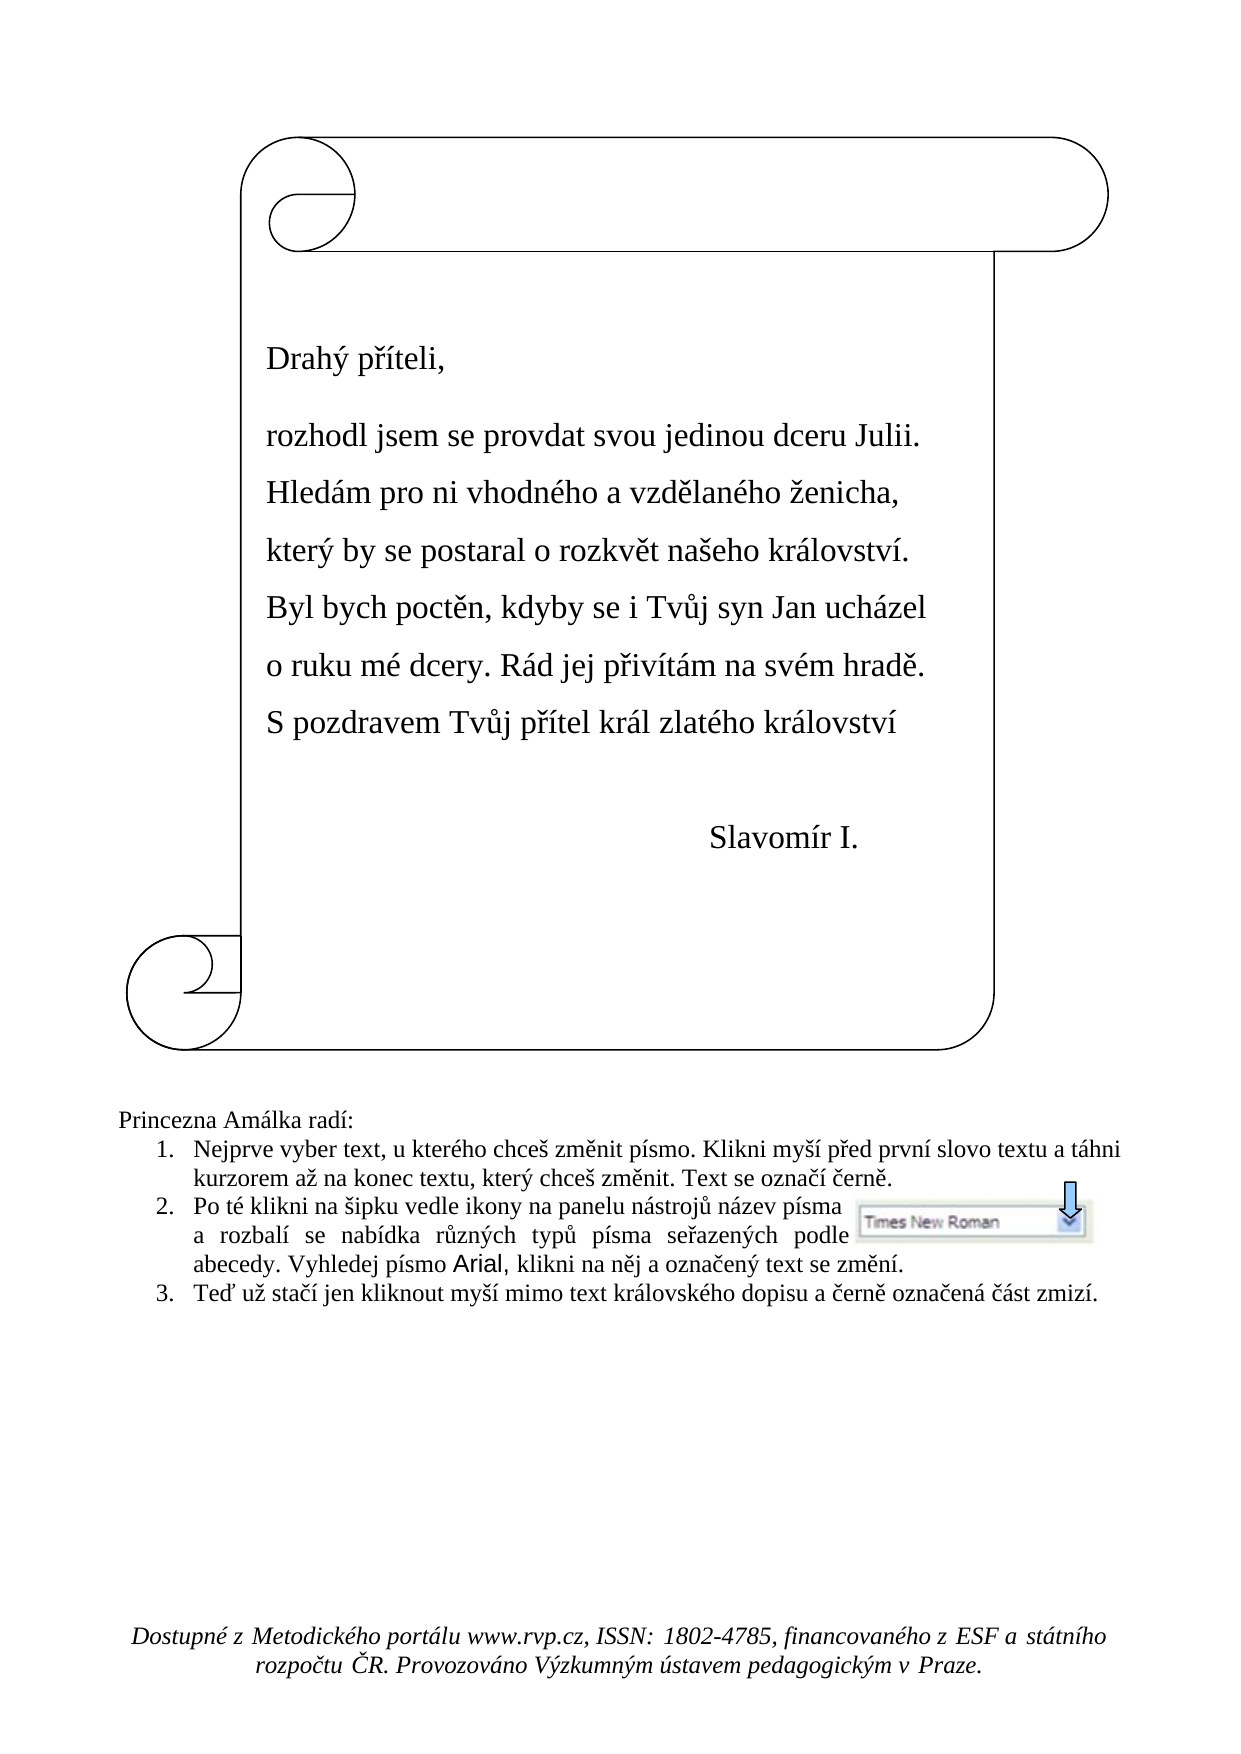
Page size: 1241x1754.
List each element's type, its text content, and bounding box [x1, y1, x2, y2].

text [118, 645, 239, 683]
text o ruku mé dcery. Rád jej přivítám na svém hradě. [242, 645, 993, 683]
text [995, 530, 1122, 568]
text který by se postaral o rozkvět našeho království. [242, 530, 993, 568]
picture [851, 1194, 1099, 1247]
text [118, 818, 239, 856]
text S pozdravem Tvůj přítel král zlatého království [242, 703, 993, 741]
text Slavomír I. [242, 818, 993, 856]
list [1077, 1191, 1122, 1220]
text [995, 703, 1122, 741]
text [995, 818, 1122, 856]
text [995, 588, 1122, 626]
text Drahý příteli, [242, 338, 993, 377]
text [995, 473, 1122, 511]
text [995, 415, 1122, 453]
text rozhodl jsem se provdat svou jedinou dceru Julii. [242, 415, 993, 453]
text [118, 473, 239, 511]
text [118, 338, 239, 377]
text Byl bych poctěn, kdyby se i Tvůj syn Jan ucházel [242, 588, 993, 626]
text [118, 415, 239, 453]
text Princezna Amálka radí: [118, 1105, 1122, 1134]
list Po té klikni na šipku vedle ikony na panelu nástrojů název písma [156, 1191, 1064, 1220]
text [118, 588, 239, 626]
list Nejprve vyber text, u kterého chceš změnit písmo. Klikni myší před první slovo textu a táhni kurzorem až na konec textu, který chceš změnit. Text se označí černě. [156, 1134, 1122, 1191]
list Teď už stačí jen kliknout myší mimo text královského dopisu a černě označená část zmizí. [156, 1278, 1122, 1307]
text [995, 338, 1122, 377]
text a rozbalí se nabídka různých typů písma seřazených podle abecedy. Vyhledej písmo Arial, klikni na něj a označený text se změní. [193, 1220, 1122, 1278]
text [995, 645, 1122, 683]
text Hledám pro ni vhodného a vzdělaného ženicha, [242, 473, 993, 511]
text [118, 703, 239, 741]
text [118, 530, 239, 568]
